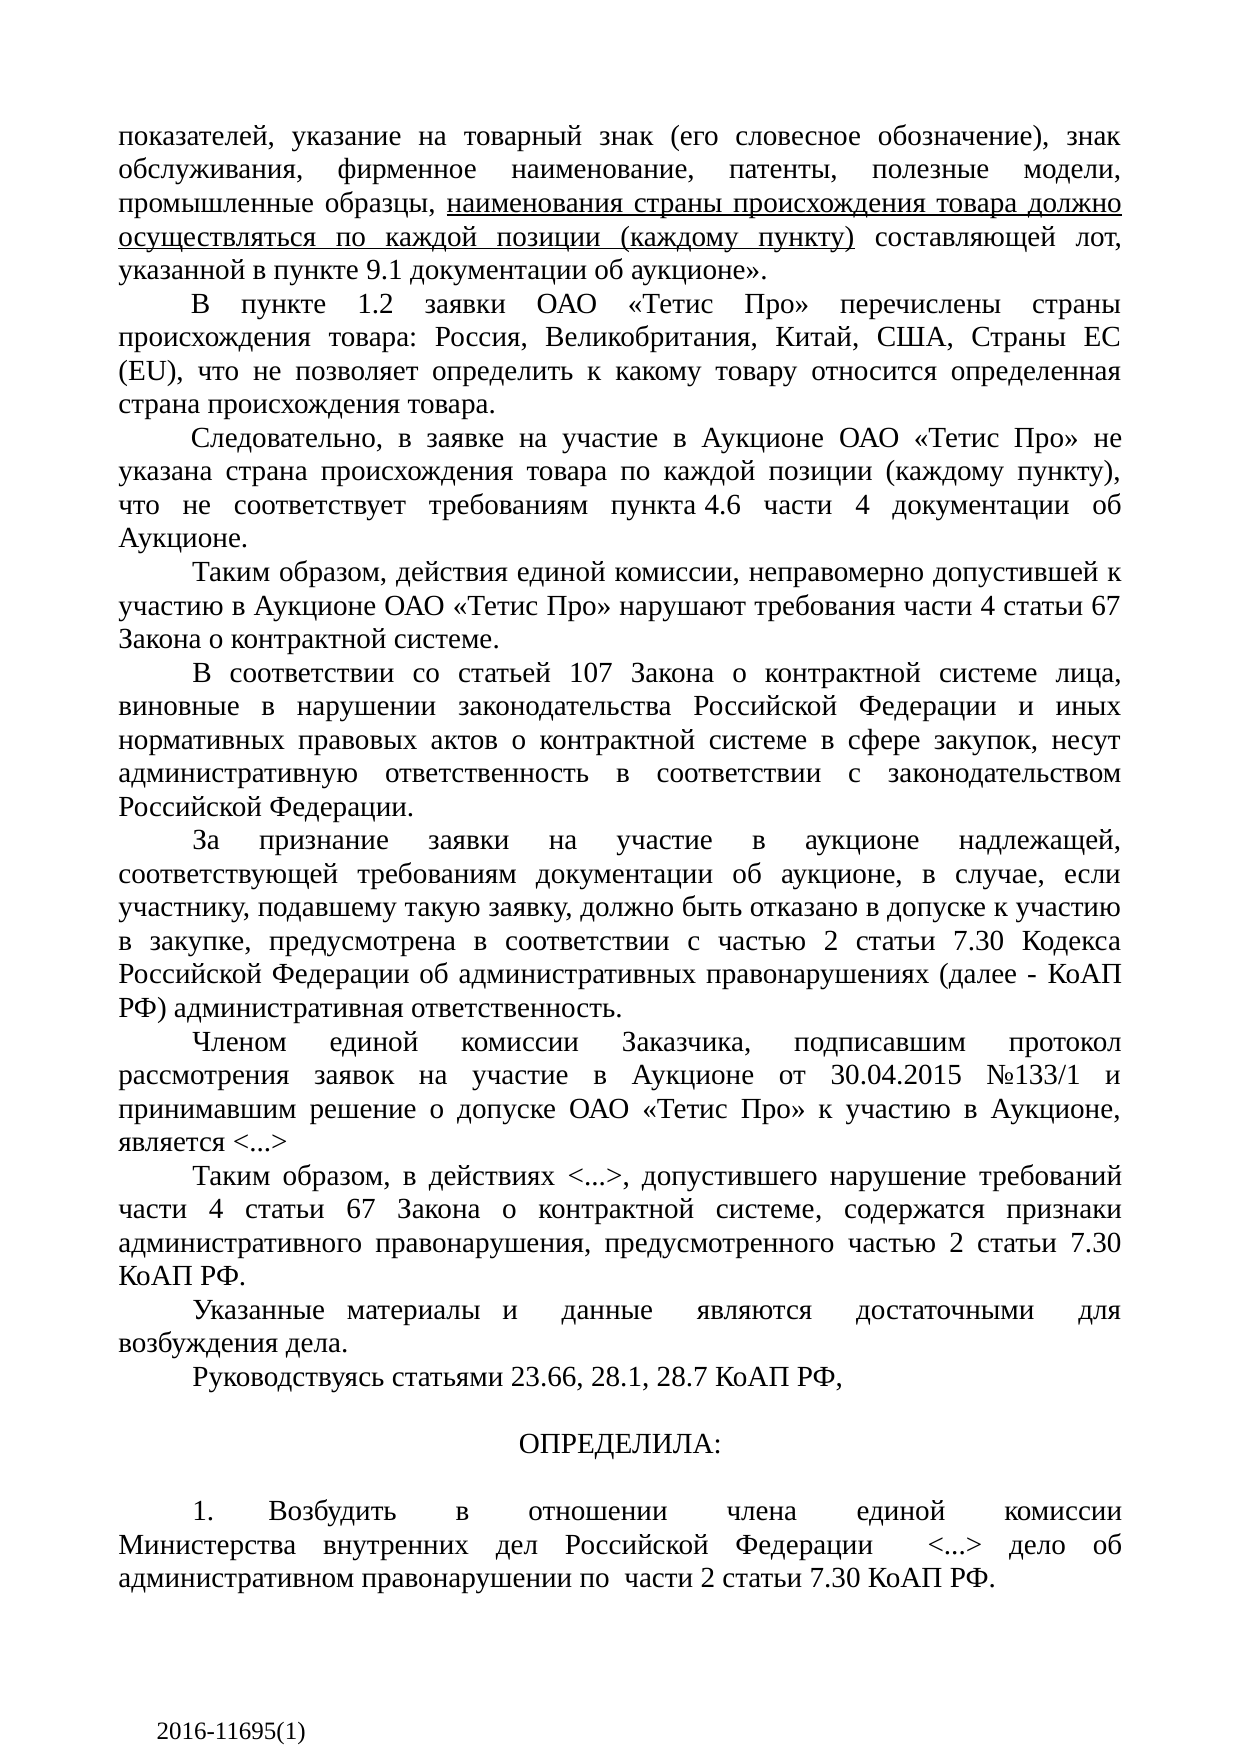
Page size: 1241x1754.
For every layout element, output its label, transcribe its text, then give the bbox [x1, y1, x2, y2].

text Членом единой комиссии Заказчика, подписавшим протокол рассмотрения заявок на участие в Аукционе от 30.04.2015 №133/1 и принимавшим решение о допуске ОАО «Тетис Про» к участию в Аукционе, является <...> [118, 1024, 1122, 1158]
text В пункте 1.2 заявки ОАО «Тетис Про» перечислены страны происхождения товара: Россия, Великобритания, Китай, США, Страны ЕС (EU), что не позволяет определить к какому товару относится определенная страна происхождения товара. [118, 286, 1122, 420]
text Таким образом, действия единой комиссии, неправомерно допустившей к участию в Аукционе ОАО «Тетис Про» нарушают требования части 4 статьи 67 Закона о контрактной системе. [118, 554, 1122, 655]
text ОПРЕДЕЛИЛА: [118, 1426, 1122, 1460]
list Возбудить в отношении члена единой комиссии Министерства внутренних дел Российской Федерации <...> дело об административном правонарушении по части 2 статьи 7.30 КоАП РФ. [118, 1493, 1122, 1594]
text Указанные материалы и данные являются достаточными для возбуждения дела. [118, 1292, 1122, 1359]
text За признание заявки на участие в аукционе надлежащей, соответствующей требованиям документации об аукционе, в случае, если участнику, подавшему такую заявку, должно быть отказано в допуске к участию в закупке, предусмотрена в соответствии с частью 2 статьи 7.30 Кодекса Российской Федерации об административных правонарушениях (далее - КоАП РФ) административная ответственность. [118, 822, 1122, 1024]
text Следовательно, в заявке на участие в Аукционе ОАО «Тетис Про» не указана страна происхождения товара по каждой позиции (каждому пункту), что не соответствует требованиям пункта 4.6 части 4 документации об Аукционе. [118, 420, 1122, 554]
text Руководствуясь статьями 23.66, 28.1, 28.7 КоАП РФ, [118, 1359, 1122, 1393]
text В соответствии со статьей 107 Закона о контрактной системе лица, виновные в нарушении законодательства Российской Федерации и иных нормативных правовых актов о контрактной системе в сфере закупок, несут административную ответственность в соответствии с законодательством Российской Федерации. [118, 655, 1122, 822]
text показателей, указание на товарный знак (его словесное обозначение), знак обслуживания, фирменное наименование, патенты, полезные модели, промышленные образцы, наименования страны происхождения товара должно осуществляться по каждой позиции (каждому пункту) составляющей лот, указанной в пункте 9.1 документации об аукционе». [118, 118, 1122, 286]
text Таким образом, в действиях <...>, допустившего нарушение требований части 4 статьи 67 Закона о контрактной системе, содержатся признаки административного правонарушения, предусмотренного частью 2 статьи 7.30 КоАП РФ. [118, 1158, 1122, 1292]
